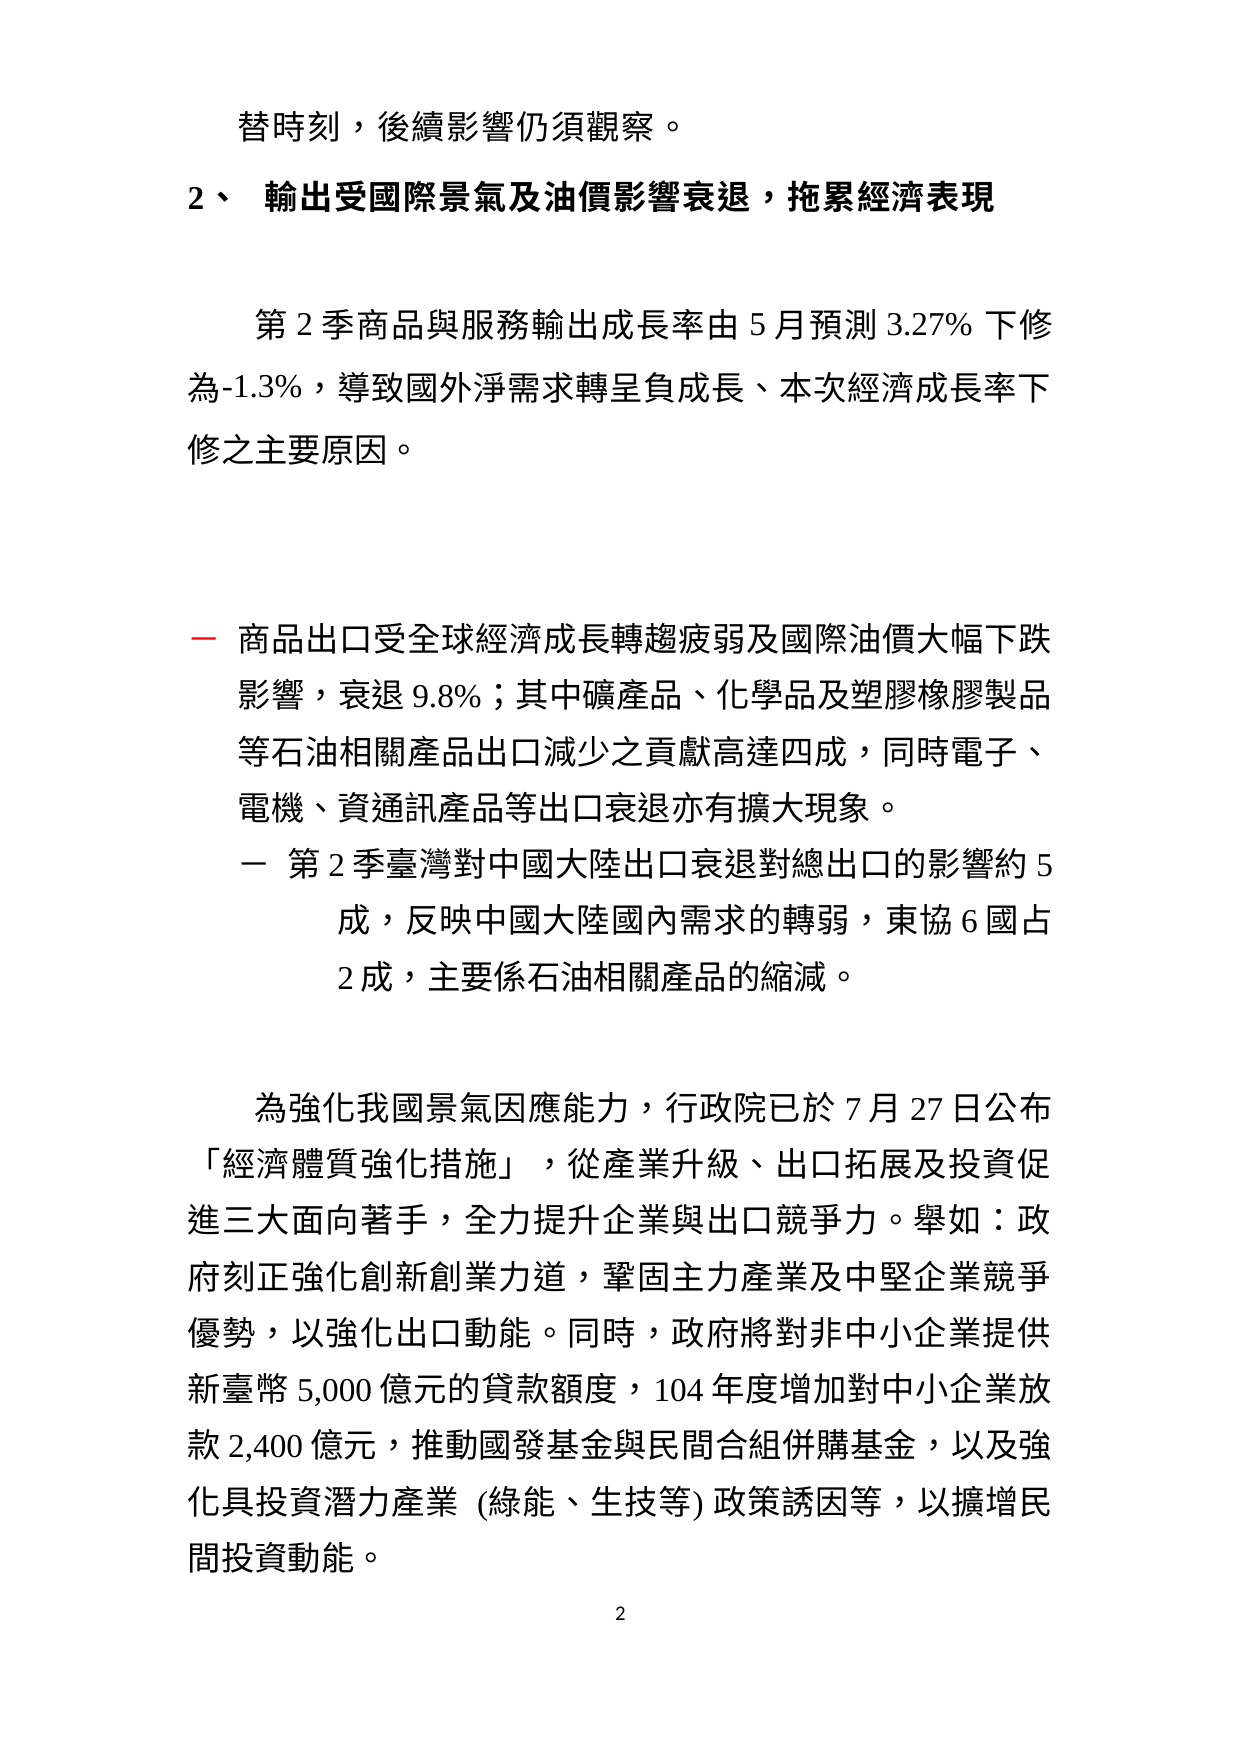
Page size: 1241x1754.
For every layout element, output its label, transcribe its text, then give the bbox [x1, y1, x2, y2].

list 第2季臺灣對中國大陸出口衰退對總出口的影響約5成，反映中國大陸國內需求的轉弱，東協6國占2成，主要係石油相關產品的縮減。 [237, 832, 1053, 1000]
list 替時刻，後續影響仍須觀察。 [187, 94, 1053, 150]
text 第2季商品與服務輸出成長率由5月預測3.27% 下修為-1.3%，導致國外淨需求轉呈負成長、本次經濟成長率下修之主要原因。 [187, 282, 1053, 469]
text 為強化我國景氣因應能力，行政院已於7月27日公布「經濟體質強化措施」，從產業升級、出口拓展及投資促進三大面向著手，全力提升企業與出口競爭力。舉如：政府刻正強化創新創業力道，鞏固主力產業及中堅企業競爭優勢，以強化出口動能。同時，政府將對非中小企業提供新臺幣5,000億元的貸款額度，104年度增加對中小企業放款2,400億元，推動國發基金與民間合組併購基金，以及強化具投資潛力產業 (綠能、生技等) 政策誘因等，以擴增民間投資動能。 [187, 1075, 1053, 1582]
list 商品出口受全球經濟成長轉趨疲弱及國際油價大幅下跌影響，衰退9.8%；其中礦產品、化學品及塑膠橡膠製品等石油相關產品出口減少之貢獻高達四成，同時電子、電機、資通訊產品等出口衰退亦有擴大現象。 [187, 607, 1053, 832]
list 輸出受國際景氣及油價影響衰退，拖累經濟表現 [187, 169, 1053, 219]
